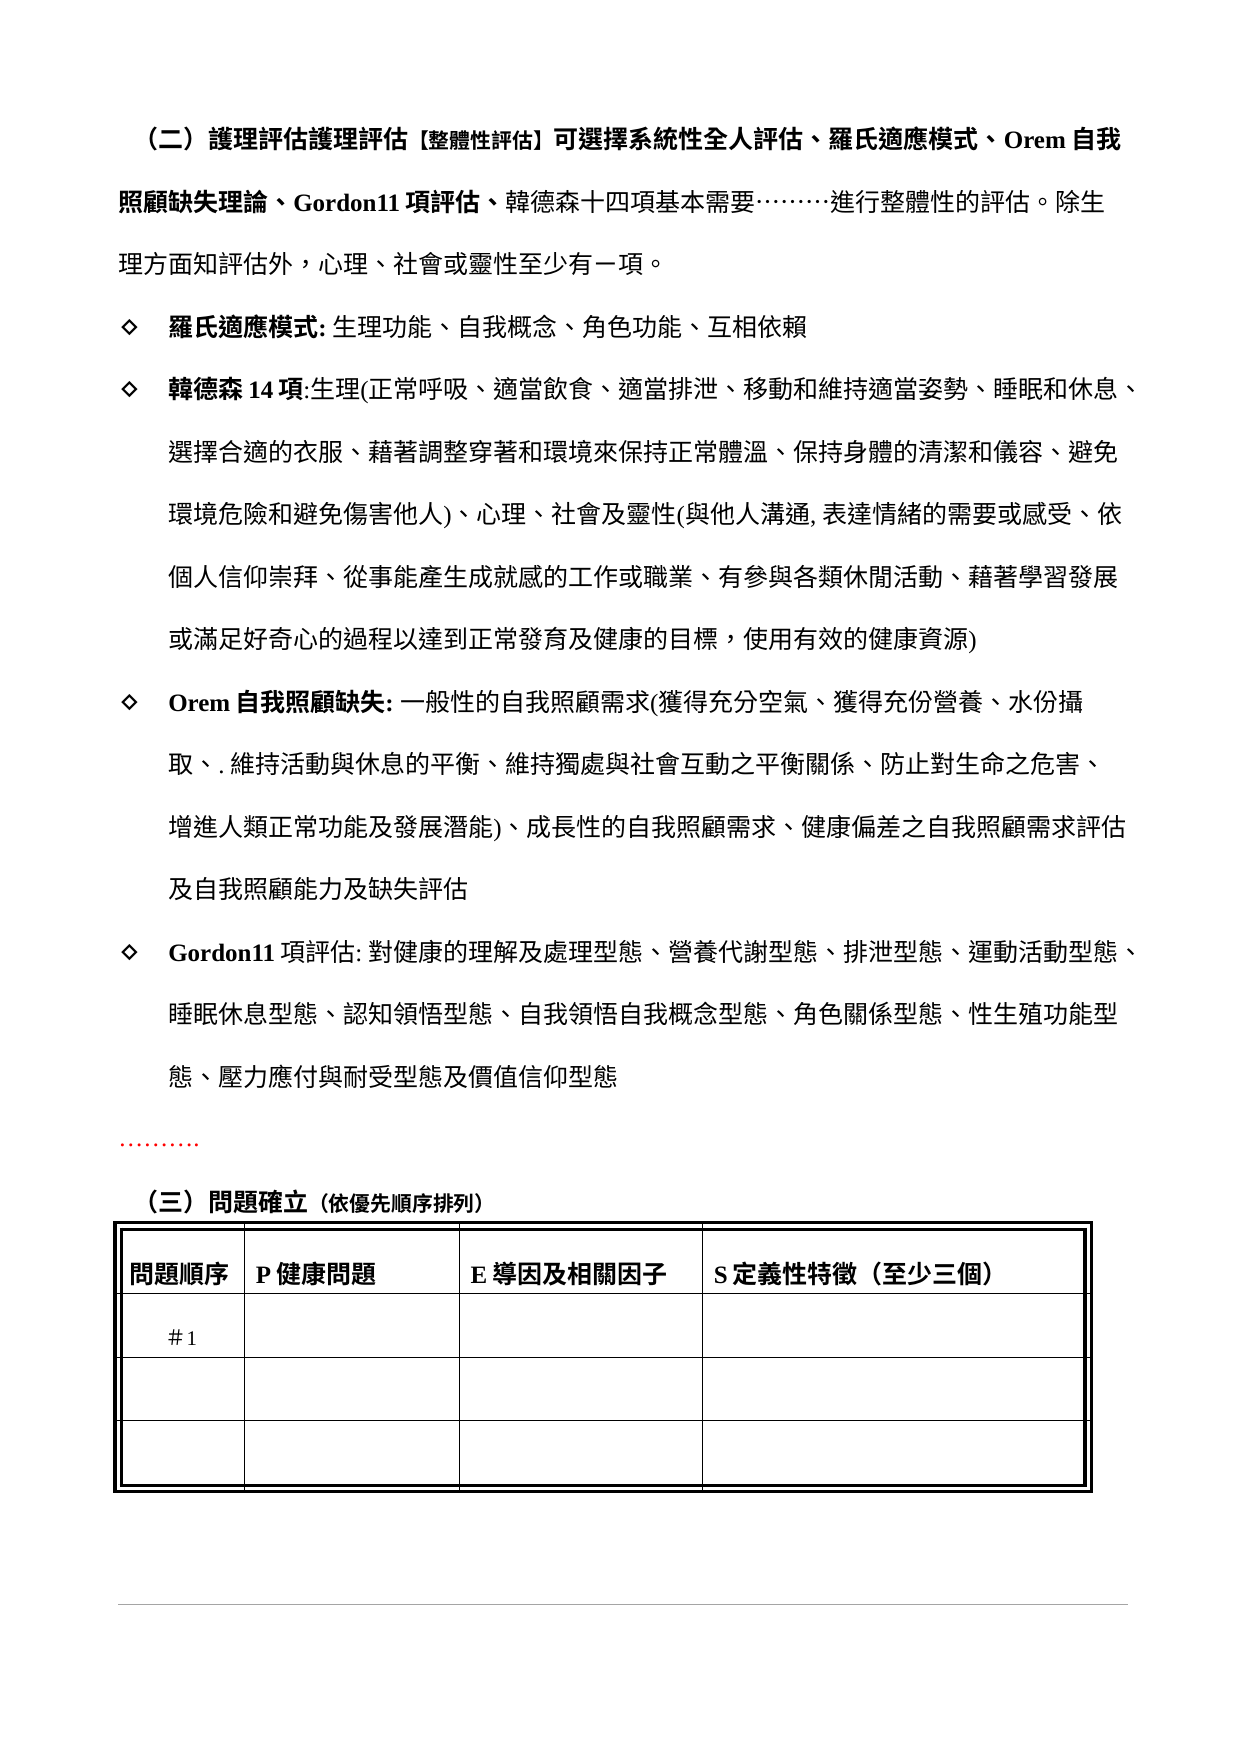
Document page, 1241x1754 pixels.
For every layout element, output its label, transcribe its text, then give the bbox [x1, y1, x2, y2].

text （二）護理評估護理評估【整體性評估】可選擇系統性全人評估、羅氏適應模式、Orem自我照顧缺失理論、Gordon11項評估、韓德森十四項基本需要………進行整體性的評估。除生理方面知評估外，心理、社會或靈性至少有ㄧ項。 [118, 96, 1128, 284]
table_cell [460, 1421, 702, 1484]
table_header 問題順序 [118, 1224, 244, 1293]
text （三）問題確立（依優先順序排列） [118, 1159, 1128, 1221]
table_cell [123, 1421, 244, 1484]
list 韓德森14項:生理(正常呼吸、適當飲食、適當排泄、移動和維持適當姿勢、睡眠和休息、選擇合適的衣服、藉著調整穿著和環境來保持正常體溫、保持身體的清潔和儀容、避免環境危險和避免傷害他人)、心理、社會及靈性(與他人溝通, 表達情緒的需要或感受、依個人信仰崇拜、從事能產生成就感的工作或職業、有參與各類休閒活動、藉著學習發展或滿足好奇心的過程以達到正常發育及健康的目標，使用有效的健康資源) [118, 346, 1128, 659]
table_cell [703, 1358, 1083, 1420]
table_cell [245, 1294, 459, 1357]
table_header E導因及相關因子 [460, 1231, 702, 1293]
table_header [460, 1224, 702, 1228]
table_cell [460, 1294, 702, 1357]
table_cell [123, 1358, 244, 1420]
table_cell [245, 1358, 459, 1420]
table_header P健康問題 [245, 1231, 459, 1293]
table_header [245, 1224, 459, 1228]
table_header S定義性特徵（至少三個） [703, 1224, 1088, 1293]
list Gordon11項評估: 對健康的理解及處理型態、營養代謝型態、排泄型態、運動活動型態、睡眠休息型態、認知領悟型態、自我領悟自我概念型態、角色關係型態、性生殖功能型態、壓力應付與耐受型態及價值信仰型態 [118, 909, 1128, 1096]
table_cell ＃1 [123, 1294, 244, 1357]
list 羅氏適應模式: 生理功能、自我概念、角色功能、互相依賴 [118, 284, 1128, 346]
table_cell [460, 1358, 702, 1420]
text ………. [118, 1096, 1128, 1159]
table_cell [703, 1294, 1083, 1357]
table_cell [245, 1421, 459, 1484]
list Orem自我照顧缺失: 一般性的自我照顧需求(獲得充分空氣、獲得充份營養、水份攝取、. 維持活動與休息的平衡、維持獨處與社會互動之平衡關係、防止對生命之危害、增進人類正常功能及發展潛能)、成長性的自我照顧需求、健康偏差之自我照顧需求評估及自我照顧能力及缺失評估 [118, 659, 1128, 909]
table_cell [703, 1421, 1083, 1484]
